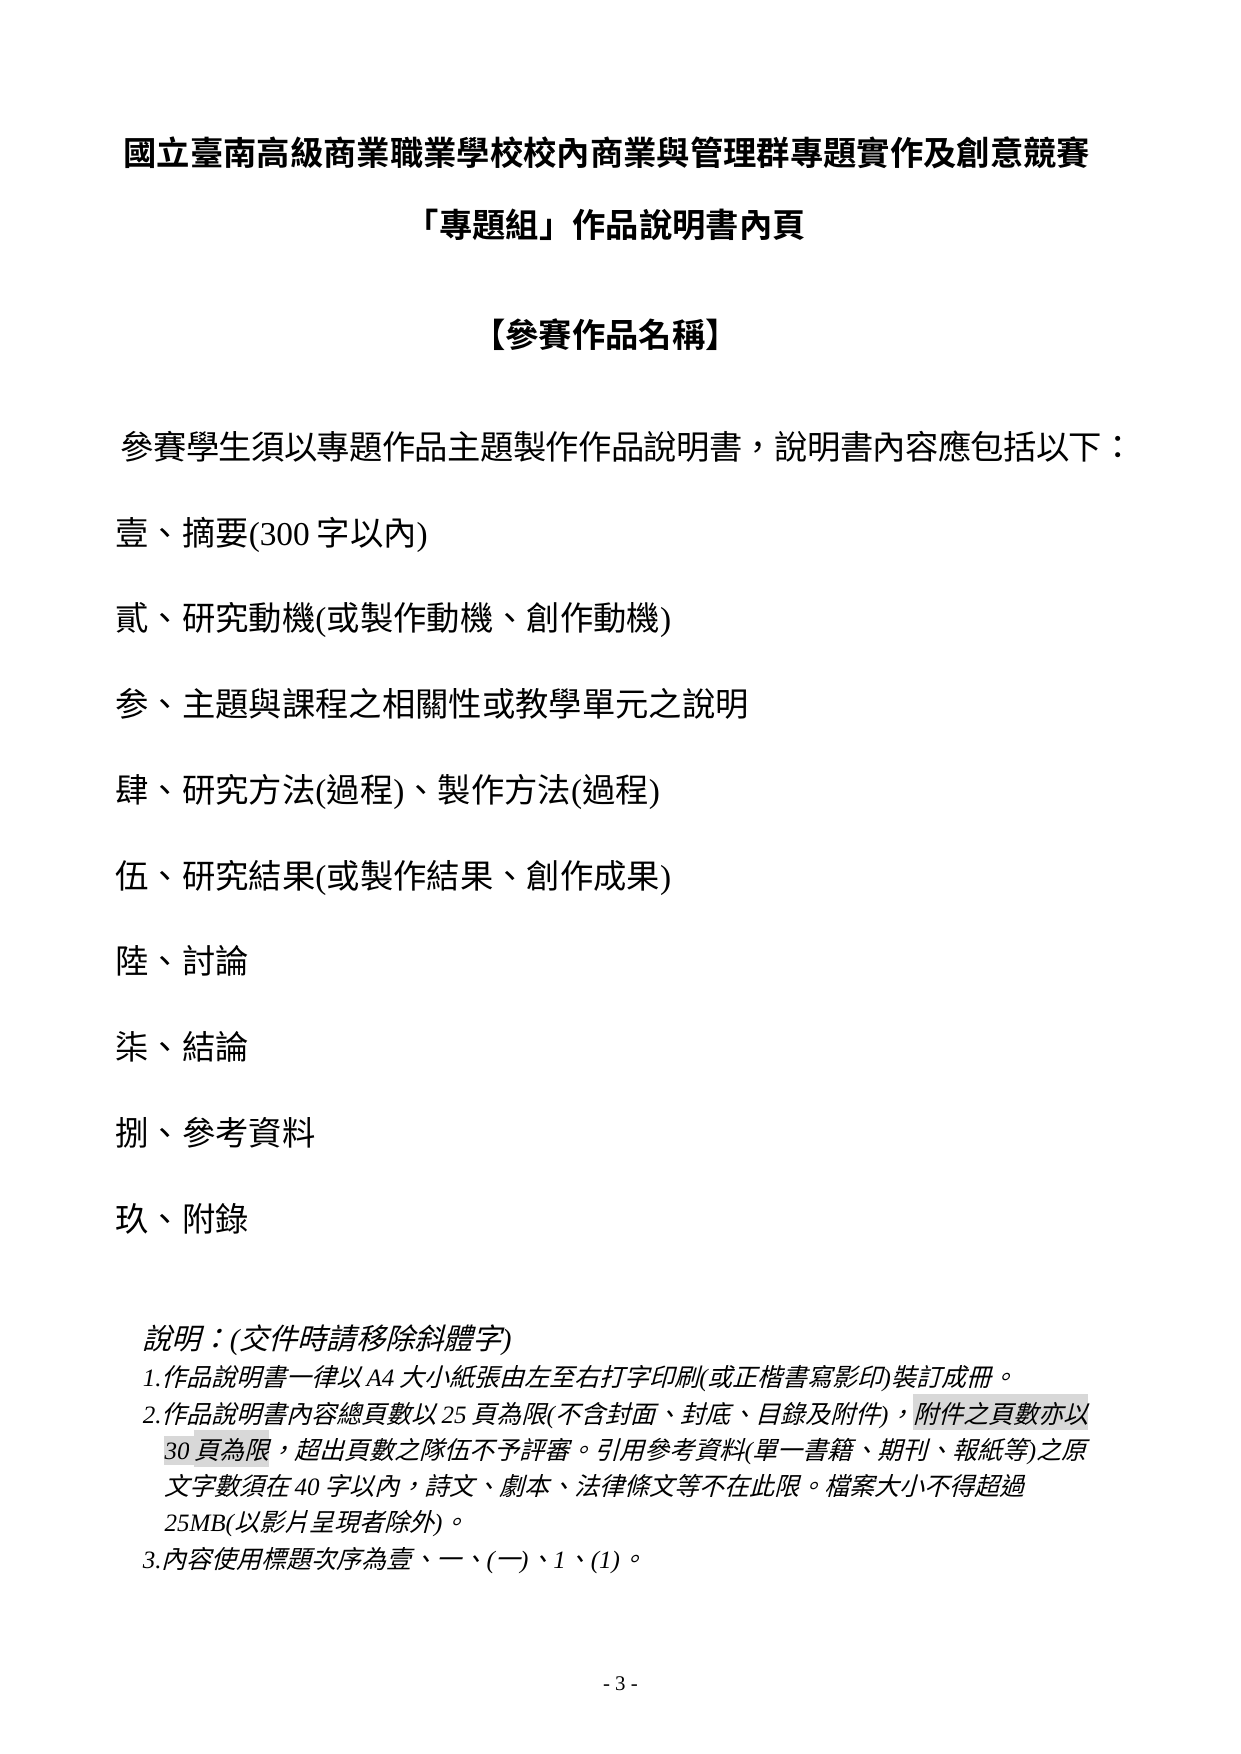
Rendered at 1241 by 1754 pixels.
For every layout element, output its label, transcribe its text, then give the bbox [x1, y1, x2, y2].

subtitle 陸、討論 [115, 935, 1093, 983]
text 國立臺南高級商業職業學校校內商業與管理群專題實作及創意競賽 [118, 127, 1095, 175]
subtitle 玖、附錄 [115, 1192, 1093, 1241]
text 3.內容使用標題次序為壹、一、(一)、1、(1)。 [143, 1539, 1093, 1575]
text 2.作品說明書內容總頁數以25頁為限(不含封面、封底、目錄及附件)，附件之頁數亦以30頁為限，超出頁數之隊伍不予評審。引用參考資料(單一書籍、期刊、報紙等)之原文字數須在40字以內，詩文、劇本、法律條文等不在此限。檔案大小不得超過25MB(以影片呈現者除外)。 [143, 1394, 1093, 1539]
text 1.作品說明書一律以A4大小紙張由左至右打字印刷(或正楷書寫影印)裝訂成冊。 [143, 1358, 1093, 1394]
subtitle 「專題組」作品說明書內頁 [118, 199, 1093, 247]
text 【參賽作品名稱】 [118, 309, 1093, 386]
text 參賽學生須以專題作品主題製作作品說明書，說明書內容應包括以下： [118, 423, 1137, 469]
subtitle 伍、研究結果(或製作結果、創作成果) [115, 849, 1093, 898]
text 說明：(交件時請移除斜體字) [140, 1316, 1093, 1358]
subtitle 貳、研究動機(或製作動機、創作動機) [115, 592, 1093, 640]
subtitle 参、主題與課程之相關性或教學單元之說明 [115, 678, 1093, 726]
subtitle 捌、參考資料 [115, 1107, 1093, 1155]
subtitle 柒、結論 [115, 1021, 1093, 1069]
subtitle 壹、摘要(300字以內) [115, 506, 1093, 555]
subtitle 肆、研究方法(過程)、製作方法(過程) [115, 764, 1093, 812]
